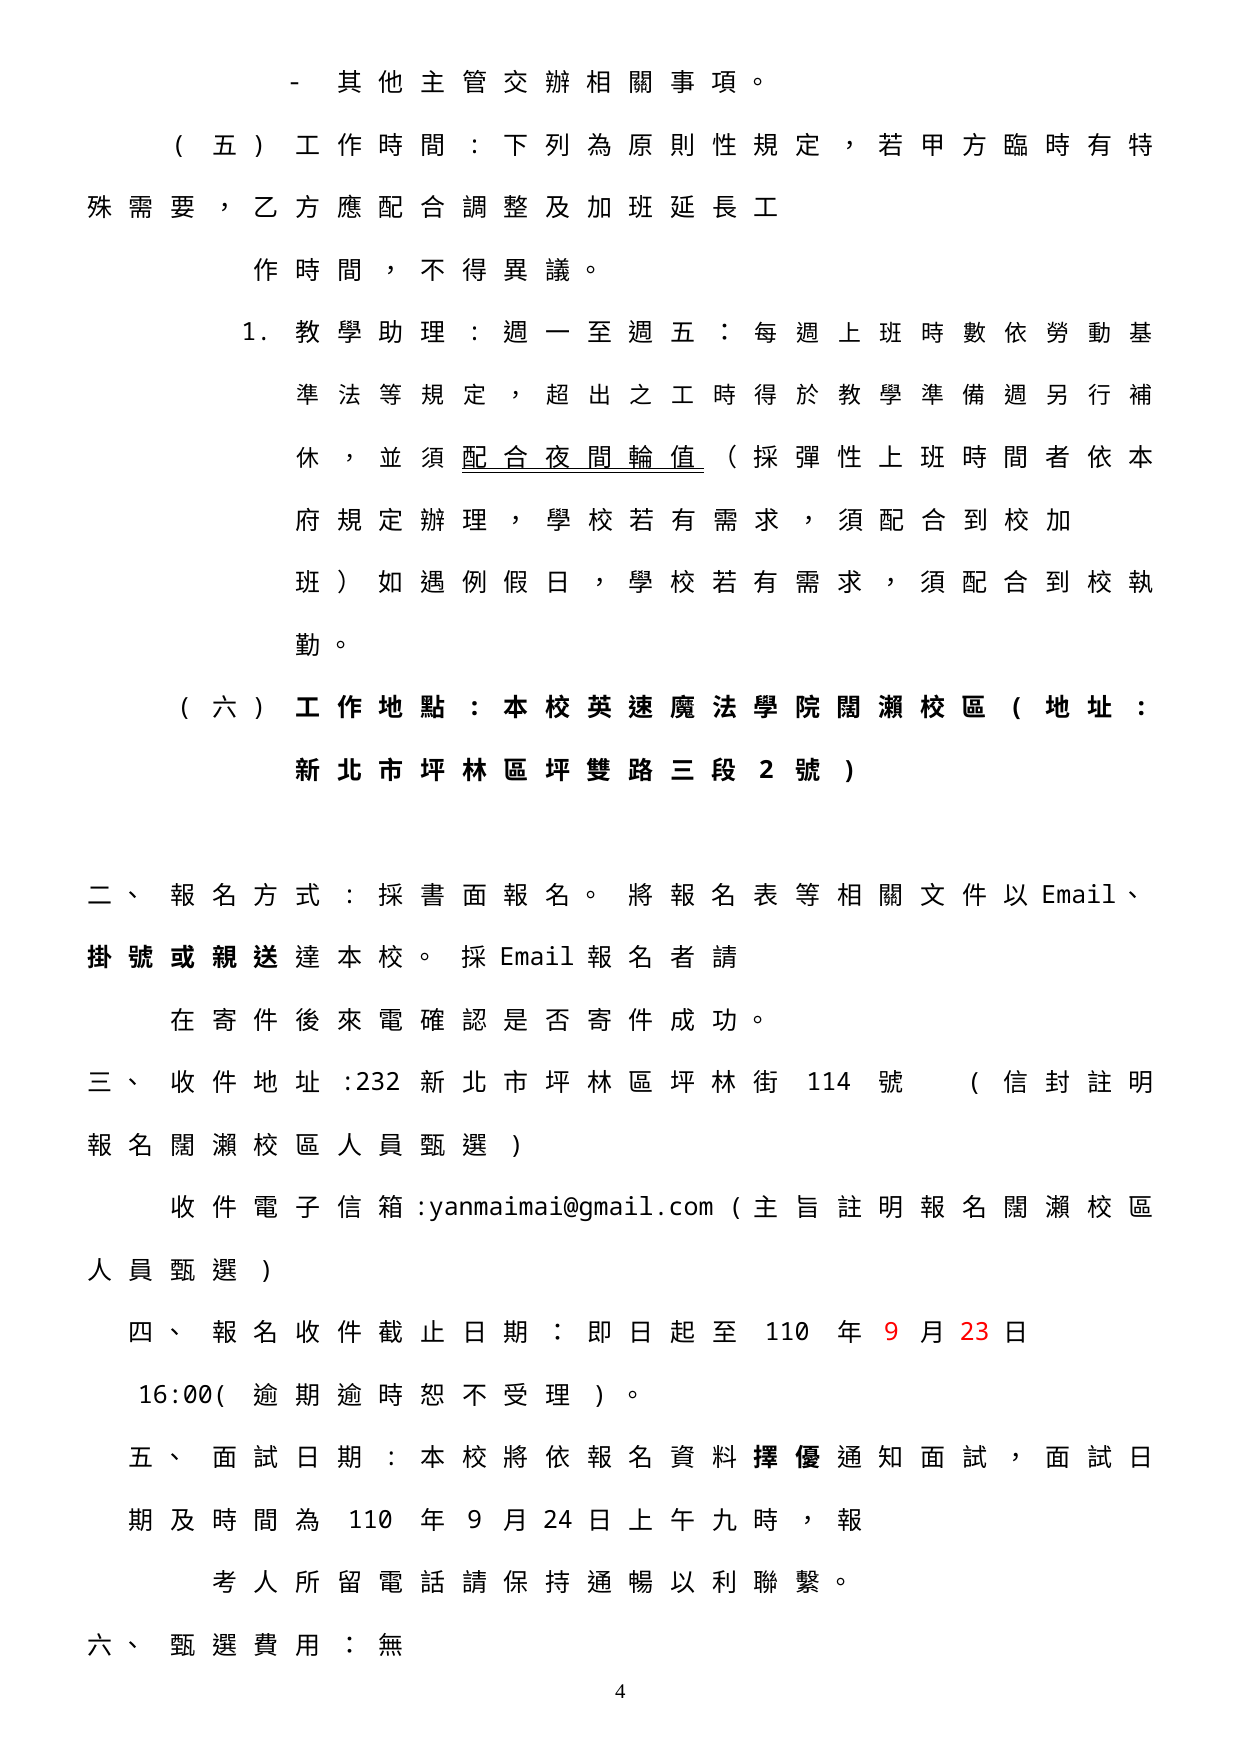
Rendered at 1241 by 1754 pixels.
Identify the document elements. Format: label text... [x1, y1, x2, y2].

text 在寄件後來電確認是否寄件成功。 [78, 977, 1162, 1039]
text (五) 工作時間:下列為原則性規定，若甲方臨時有特殊需要，乙方應配合調整及加班延長工 [78, 102, 1162, 227]
text 考人所留電話請保持通暢以利聯繫。 [79, 1539, 1162, 1602]
list 其他主管交辦相關事項。 [266, 39, 1162, 102]
text 五、面試日期:本校將依報名資料擇優通知面試，面試日期及時間為110年9月24日上午九時，報 [79, 1414, 1162, 1539]
text 1. 教學助理:週一至週五：每週上班時數依勞動基準法等規定，超出之工時得於教學準備週另行補休，並須配合夜間輪值（採彈性上班時間者依本府規定辦理，學校若有需求，須配合到校加班）如遇例假日，學校若有需求，須配合到校執勤。 [103, 289, 1162, 664]
text 收件電子信箱:yanmaimai@gmail.com (主旨註明報名闊瀨校區人員甄選) [78, 1164, 1162, 1289]
text 三、收件地址:232新北市坪林區坪林街114號 (信封註明報名闊瀨校區人員甄選) [78, 1039, 1162, 1164]
text 二、報名方式:採書面報名。將報名表等相關文件以Email、掛號或親送達本校。採Email報名者請 [78, 852, 1162, 977]
text 作時間，不得異議。 [78, 227, 1162, 289]
text 四、報名收件截止日期：即日起至110年9月23日16:00(逾期逾時恕不受理)。 [79, 1289, 1162, 1414]
text (六) 工作地點:本校英速魔法學院闊瀨校區(地址:新北市坪林區坪雙路三段2號) [103, 664, 1162, 789]
text 六、甄選費用：無 [78, 1602, 1162, 1664]
